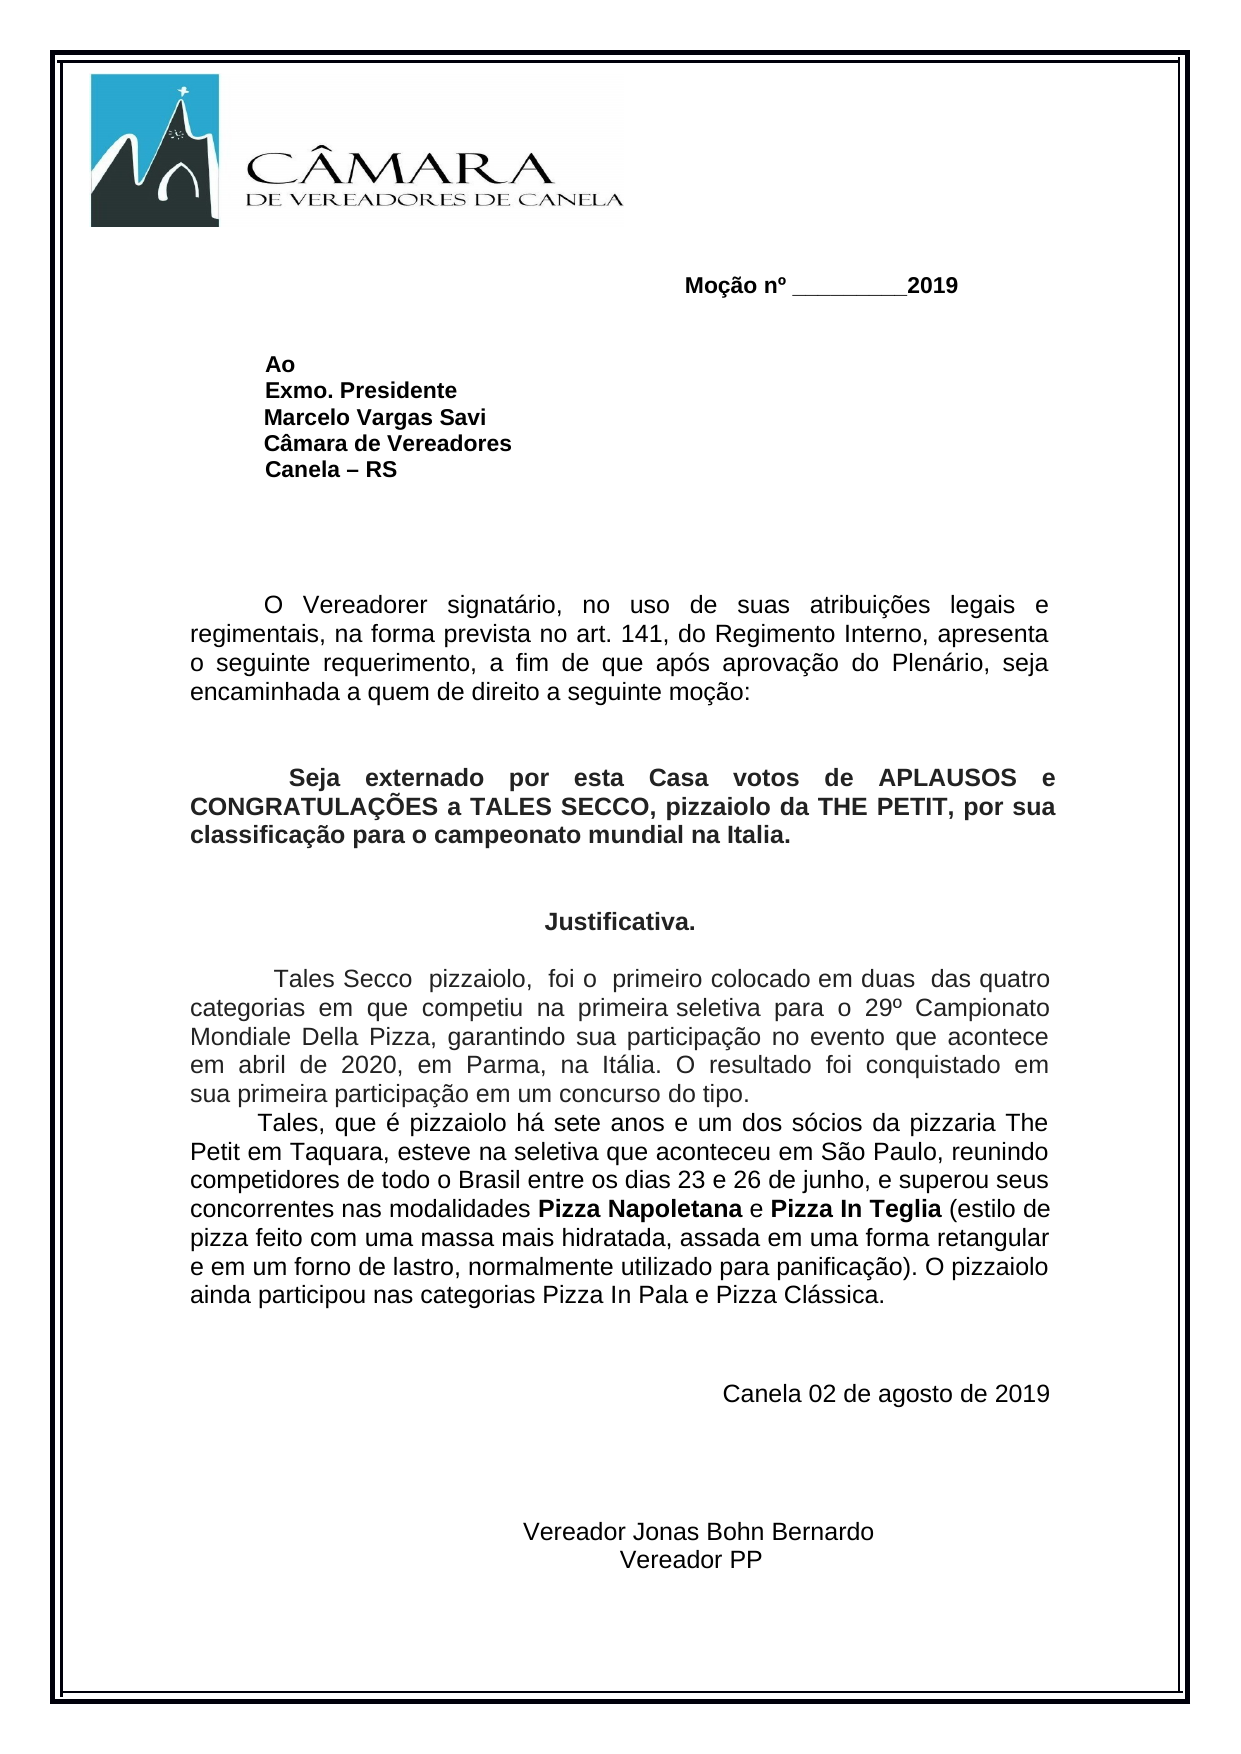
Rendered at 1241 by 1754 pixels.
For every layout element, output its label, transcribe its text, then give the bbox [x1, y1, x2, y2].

text Justificativa. [190, 907, 1051, 936]
text Exmo. Presidente [190, 377, 1051, 404]
text Vereador Jonas Bohn Bernardo [190, 1517, 1094, 1545]
text Tales Secco pizzaiolo, foi o primeiro colocado em duas das quatro categorias em que competiu na primeira seletiva para o 29º Campionato Mondiale Della Pizza, garantindo sua participação no evento que acontece em abril de 2020, em Parma, na Itália. O resultado foi conquistado em sua primeira participação em um concurso do tipo. [190, 964, 1051, 1108]
text Seja externado por esta Casa votos de APLAUSOS e CONGRATULAÇÕES a TALES SECCO, pizzaiolo da THE PETIT, por sua classificação para o campeonato mundial na Italia. [190, 763, 1057, 849]
text Marcelo Vargas Savi [190, 404, 1051, 430]
text Moção nº _________2019 [190, 272, 1051, 298]
text Vereador PP [190, 1545, 1094, 1574]
text Tales, que é pizzaiolo há sete anos e um dos sócios da pizzaria The Petit em Taquara, esteve na seletiva que aconteceu em São Paulo, reunindo competidores de todo o Brasil entre os dias 23 e 26 de junho, e superou seus concorrentes nas modalidades Pizza Napoletana e Pizza In Teglia (estilo de pizza feito com uma massa mais hidratada, assada em uma forma retangular e em um forno de lastro, normalmente utilizado para panificação). O pizzaiolo ainda participou nas categorias Pizza In Pala e Pizza Clássica. [190, 1108, 1051, 1309]
picture [89, 73, 624, 227]
text O Vereadorer signatário, no uso de suas atribuições legais e regimentais, na forma prevista no art. 141, do Regimento Interno, apresenta o seguinte requerimento, a fim de que após aprovação do Plenário, seja encaminhada a quem de direito a seguinte moção: [190, 591, 1051, 706]
text Câmara de Vereadores [190, 430, 1051, 456]
text Canela 02 de agosto de 2019 [190, 1379, 1051, 1408]
text Ao [190, 351, 1051, 377]
text Canela – RS [190, 456, 1051, 483]
